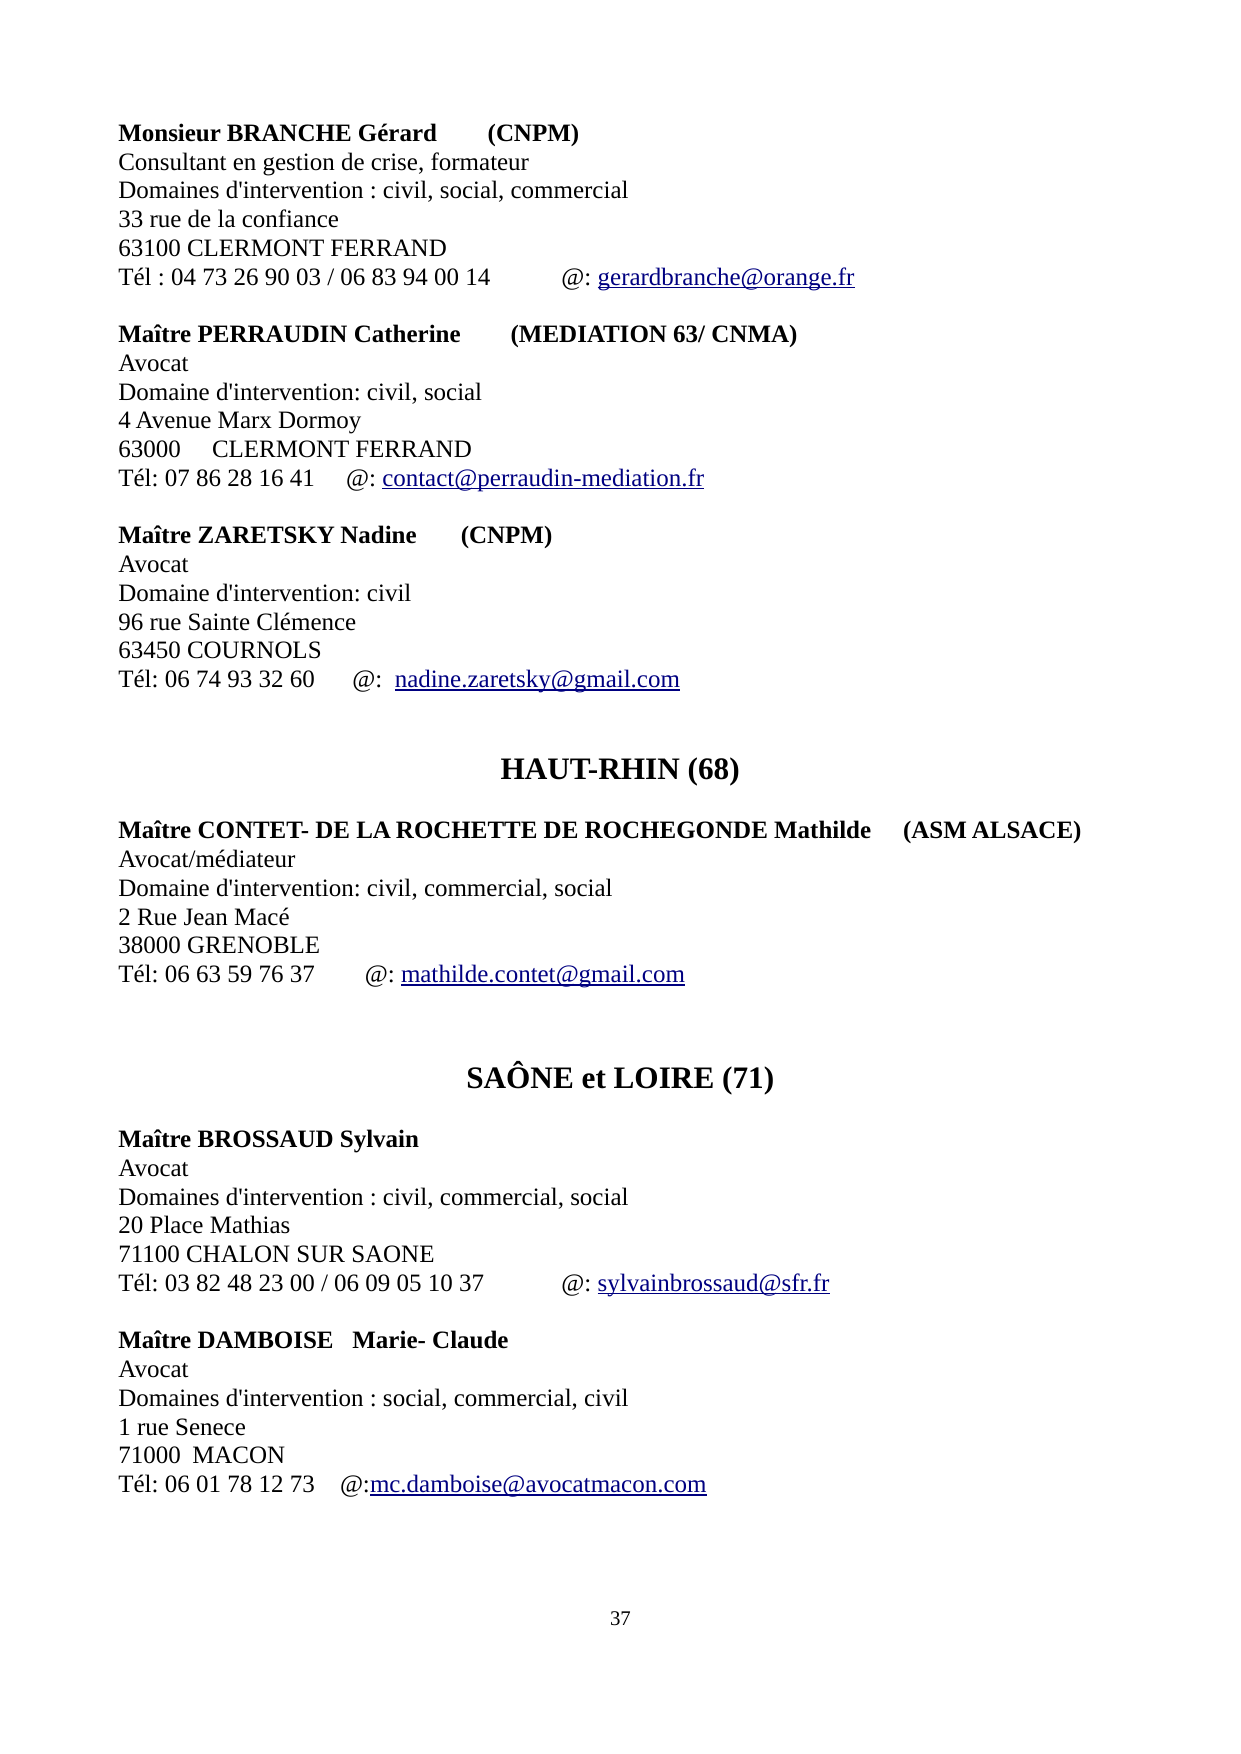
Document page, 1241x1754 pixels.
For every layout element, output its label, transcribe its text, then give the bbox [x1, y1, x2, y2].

text 63450 COURNOLS [118, 636, 1122, 664]
text Domaine d'intervention: civil [118, 578, 1122, 607]
text 1 rue Senece [118, 1412, 1122, 1441]
text Avocat [118, 1354, 1122, 1383]
text 96 rue Sainte Clémence [118, 607, 1122, 636]
text Avocat [118, 348, 1122, 377]
text 4 Avenue Marx Dormoy [118, 406, 1122, 434]
text Avocat/médiateur [118, 844, 1122, 873]
text Domaines d'intervention : civil, commercial, social [118, 1182, 1122, 1211]
text Maître DAMBOISE Marie- Claude [118, 1326, 1122, 1354]
text Domaine d'intervention: civil, commercial, social [118, 873, 1122, 902]
text Maître PERRAUDIN Catherine (MEDIATION 63/ CNMA) [118, 319, 1122, 348]
text Maître CONTET- DE LA ROCHETTE DE ROCHEGONDE Mathilde (ASM ALSACE) [118, 815, 1122, 844]
text Maître ZARETSKY Nadine (CNPM) [118, 521, 1122, 549]
text 38000 GRENOBLE [118, 930, 1122, 959]
text Tél: 03 82 48 23 00 / 06 09 05 10 37 @: sylvainbrossaud@sfr.fr [118, 1268, 1122, 1297]
subtitle SAÔNE et LOIRE (71) [118, 1060, 1122, 1096]
text Domaines d'intervention : social, commercial, civil [118, 1383, 1122, 1412]
text 63000 CLERMONT FERRAND [118, 434, 1122, 463]
text Tél: 06 63 59 76 37 @: mathilde.contet@gmail.com [118, 959, 1122, 988]
text 63100 CLERMONT FERRAND [118, 233, 1122, 262]
text Monsieur BRANCHE Gérard (CNPM) [118, 118, 1122, 147]
text Avocat [118, 1153, 1122, 1182]
text Tél: 07 86 28 16 41 @: contact@perraudin-mediation.fr [118, 463, 1122, 492]
text 33 rue de la confiance [118, 204, 1122, 233]
text 71000 MACON [118, 1441, 1122, 1469]
text Maître BROSSAUD Sylvain [118, 1124, 1122, 1153]
text Domaine d'intervention: civil, social [118, 377, 1122, 406]
subtitle HAUT-RHIN (68) [118, 751, 1122, 787]
text Domaines d'intervention : civil, social, commercial [118, 176, 1122, 204]
text 20 Place Mathias [118, 1211, 1122, 1239]
text Tél: 06 74 93 32 60 @: nadine.zaretsky@gmail.com [118, 664, 1122, 693]
text 2 Rue Jean Macé [118, 902, 1122, 930]
text Consultant en gestion de crise, formateur [118, 147, 1122, 176]
text Tél: 06 01 78 12 73 @:mc.damboise@avocatmacon.com [118, 1469, 1122, 1498]
text Avocat [118, 549, 1122, 578]
text Tél : 04 73 26 90 03 / 06 83 94 00 14 @: gerardbranche@orange.fr [118, 262, 1122, 291]
text 71100 CHALON SUR SAONE [118, 1239, 1122, 1268]
